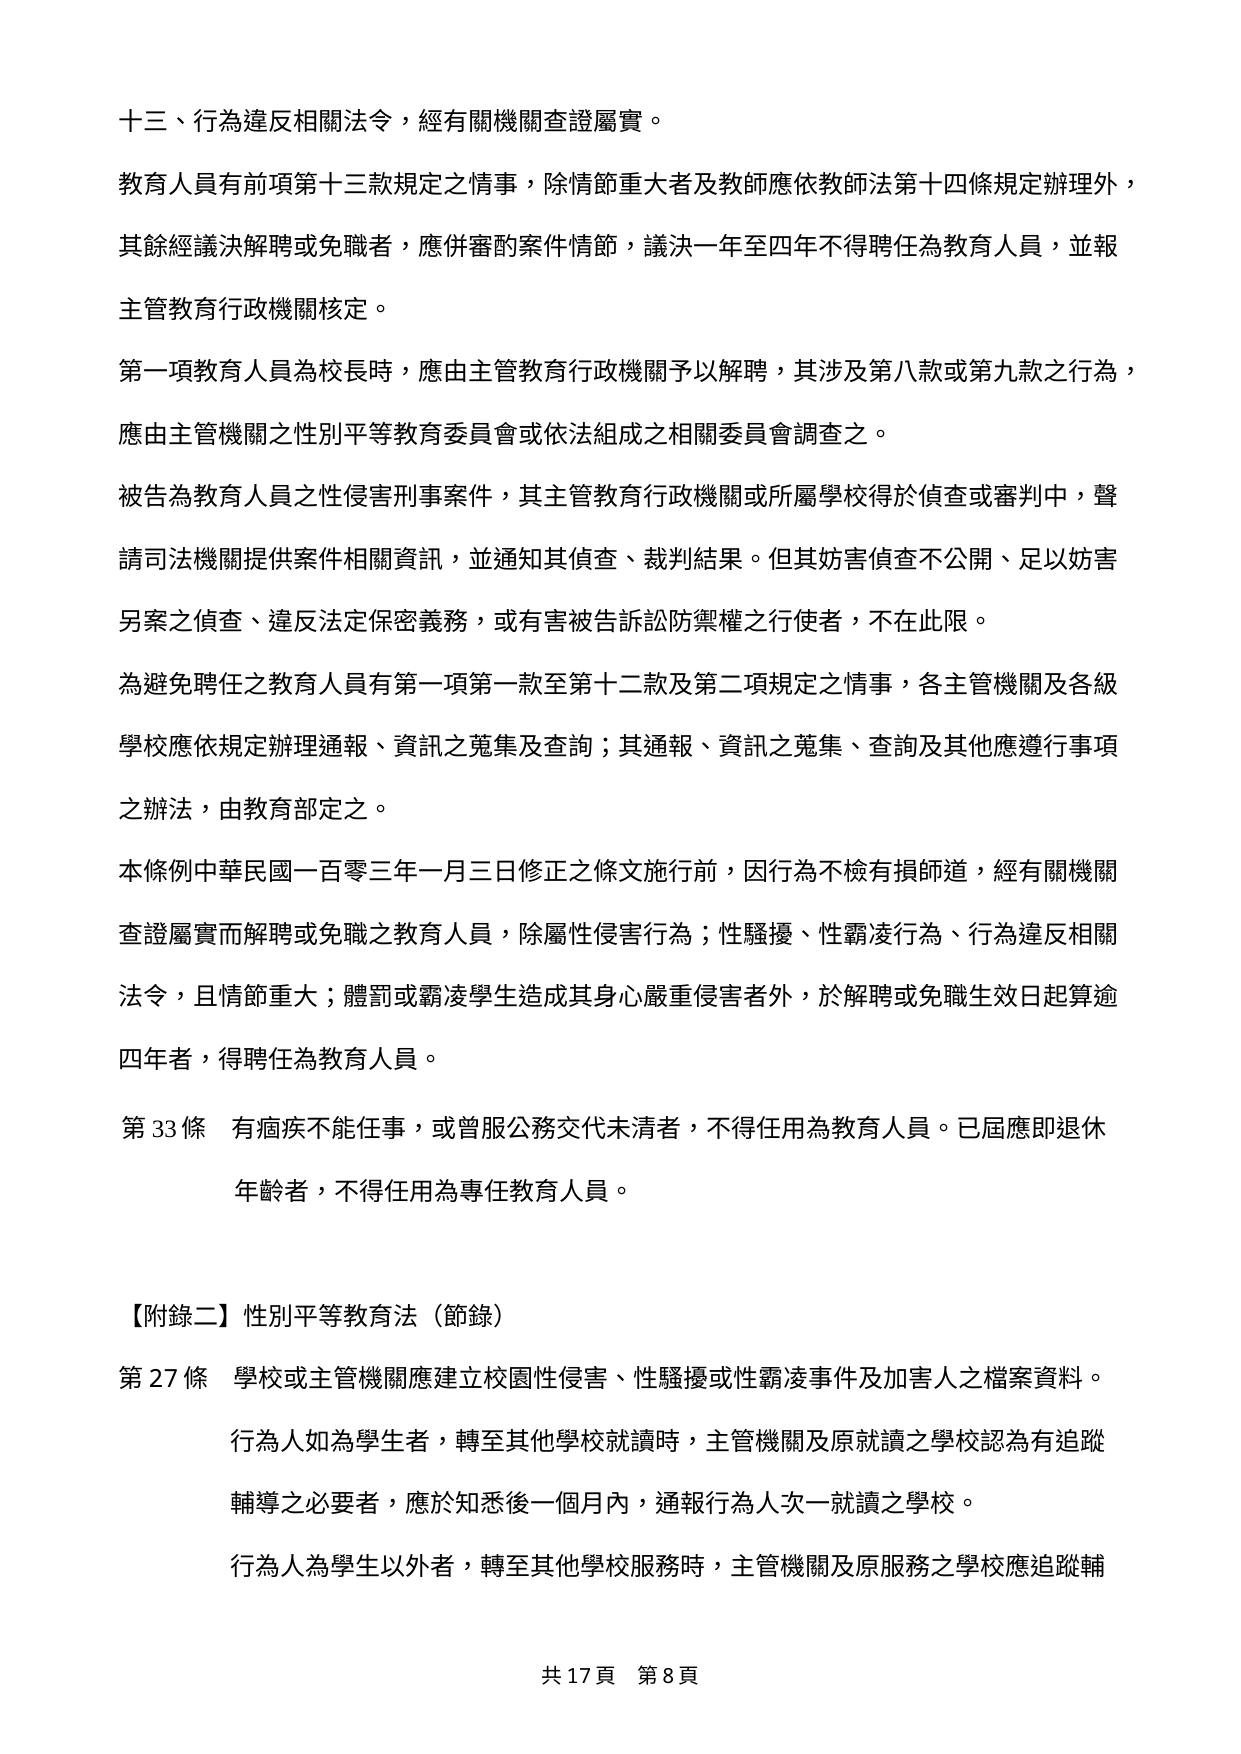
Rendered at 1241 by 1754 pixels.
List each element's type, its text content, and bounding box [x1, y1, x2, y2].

text 本條例中華民國一百零三年一月三日修正之條文施行前，因行為不檢有損師道，經有關機關查證屬實而解聘或免職之教育人員，除屬性侵害行為；性騷擾、性霸凌行為、行為違反相關法令，且情節重大；體罰或霸凌學生造成其身心嚴重侵害者外，於解聘或免職生效日起算逾四年者，得聘任為教育人員。 [118, 828, 1122, 1078]
text 行為人為學生以外者，轉至其他學校服務時，主管機關及原服務之學校應追蹤輔 [231, 1522, 1122, 1585]
text 【附錄二】性別平等教育法（節錄） [118, 1272, 1122, 1335]
text 第一項教育人員為校長時，應由主管教育行政機關予以解聘，其涉及第八款或第九款之行為，應由主管機關之性別平等教育委員會或依法組成之相關委員會調查之。 [118, 328, 1122, 453]
text 第33條 有痼疾不能任事，或曾服公務交代未清者，不得任用為教育人員。已屆應即退休年齡者，不得任用為專任教育人員。 [122, 1085, 1122, 1210]
text 教育人員有前項第十三款規定之情事，除情節重大者及教師應依教師法第十四條規定辦理外，其餘經議決解聘或免職者，應併審酌案件情節，議決一年至四年不得聘任為教育人員，並報主管教育行政機關核定。 [118, 141, 1122, 328]
text 被告為教育人員之性侵害刑事案件，其主管教育行政機關或所屬學校得於偵查或審判中，聲請司法機關提供案件相關資訊，並通知其偵查、裁判結果。但其妨害偵查不公開、足以妨害另案之偵查、違反法定保密義務，或有害被告訴訟防禦權之行使者，不在此限。 [118, 453, 1122, 641]
text 十三、行為違反相關法令，經有關機關查證屬實。 [118, 78, 1122, 141]
text 第27條 學校或主管機關應建立校園性侵害、性騷擾或性霸凌事件及加害人之檔案資料。 [118, 1335, 1122, 1397]
text 為避免聘任之教育人員有第一項第一款至第十二款及第二項規定之情事，各主管機關及各級學校應依規定辦理通報、資訊之蒐集及查詢；其通報、資訊之蒐集、查詢及其他應遵行事項之辦法，由教育部定之。 [118, 641, 1122, 828]
text 行為人如為學生者，轉至其他學校就讀時，主管機關及原就讀之學校認為有追蹤輔導之必要者，應於知悉後一個月內，通報行為人次一就讀之學校。 [231, 1397, 1122, 1522]
